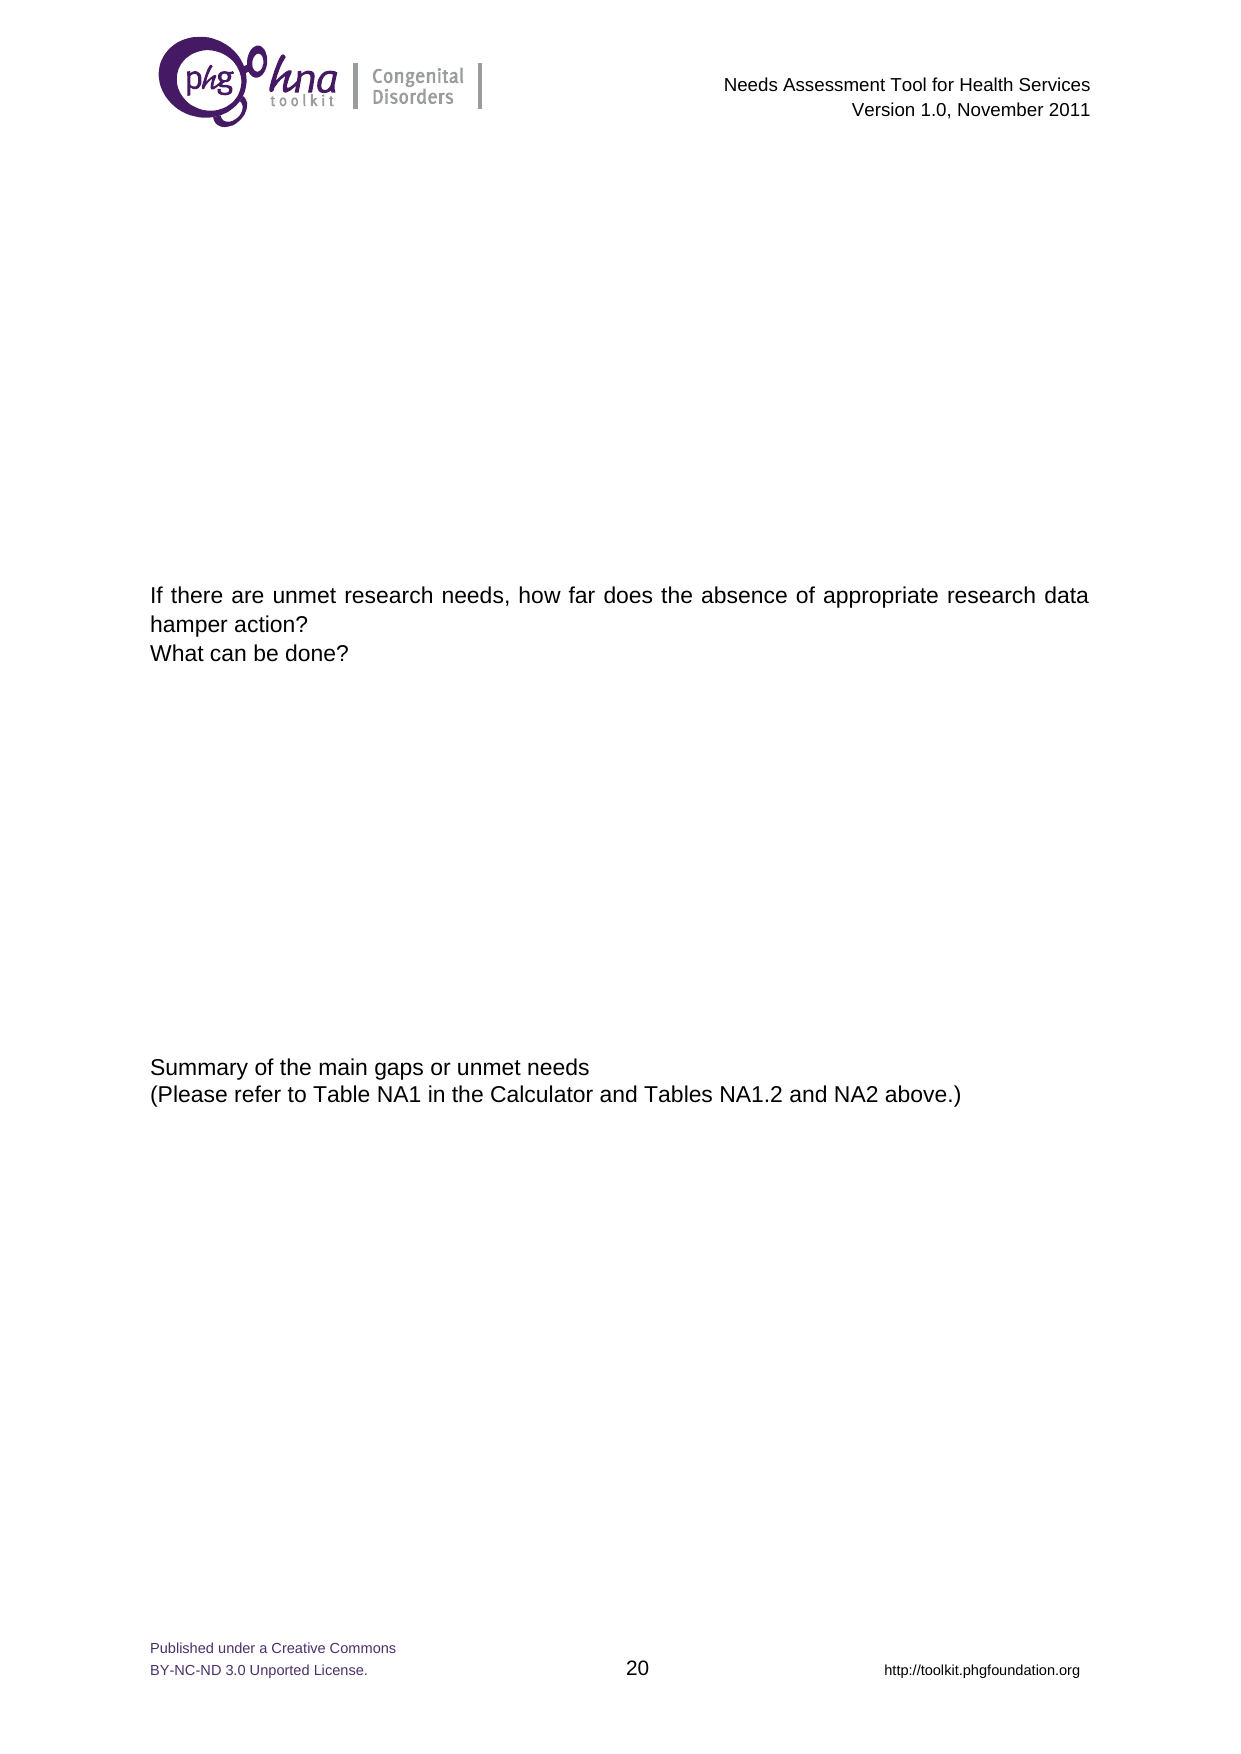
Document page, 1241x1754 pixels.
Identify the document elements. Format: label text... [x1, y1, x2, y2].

subtitle (Please refer to Table NA1 in the Calculator and Tables NA1.2 and NA2 above.) [150, 1081, 1090, 1107]
subtitle If there are unmet research needs, how far does the absence of appropriate research data hamper action? [150, 579, 1090, 637]
subtitle What can be done? [150, 637, 1090, 667]
subtitle Summary of the main gaps or unmet needs [150, 1054, 1090, 1081]
